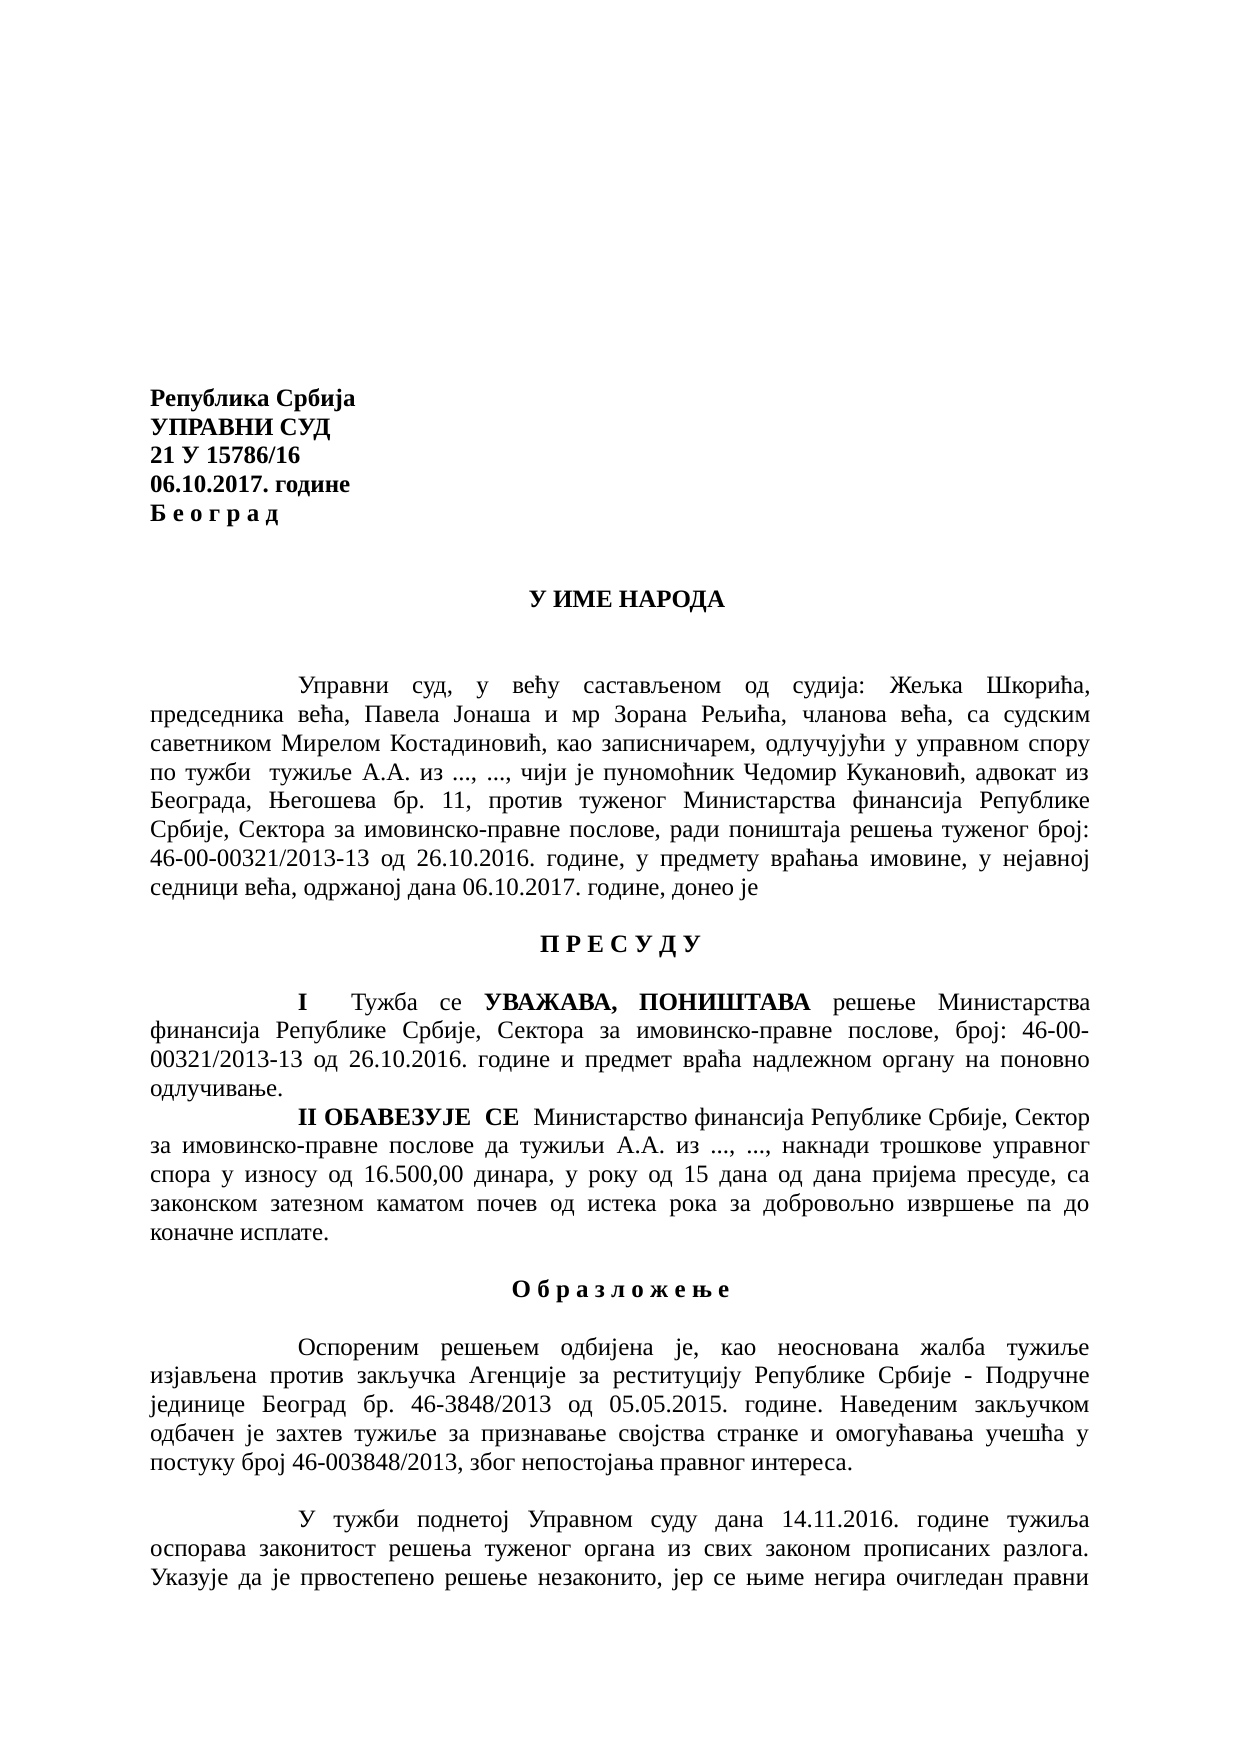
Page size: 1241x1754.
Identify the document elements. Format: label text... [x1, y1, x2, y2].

text II ОБАВЕЗУЈЕ СЕ Министарство финансија Републике Србије, Сектор за имовинско-правне послове да тужиљи А.А. из ..., ..., накнади трошкове управног спора у износу од 16.500,00 динара, у року од 15 дана од дана пријема пресуде, са законском затезном каматом почев од истека рока за добровољно извршење па до коначне исплате. [150, 1102, 1091, 1245]
text П Р Е С У Д У [150, 929, 1091, 958]
text 06.10.2017. године [150, 469, 1091, 498]
text I Тужба се УВАЖАВА, ПОНИШТАВА решење Министарства финансија Републике Србије, Сектора за имовинско-правне послове, број: 46-00-00321/2013-13 од 26.10.2016. године и предмет враћа надлежном органу на поновно одлучивање. [150, 987, 1091, 1102]
text Б е о г р а д [150, 498, 1091, 527]
text О б р а з л о ж е њ е [150, 1274, 1091, 1303]
text 21 У 15786/16 [150, 440, 1091, 469]
text Оспореним решењем одбијена је, као неоснована жалба тужиље изјављена против закључка Агенције за реституцију Републике Србије - Подручне јединице Београд бр. 46-3848/2013 од 05.05.2015. године. Наведеним закључком одбачен је захтев тужиље за признавање својства странке и омогућавања учешћа у постуку број 46-003848/2013, због непостојања правног интереса. [150, 1332, 1091, 1475]
text У тужби поднетој Управном суду дана 14.11.2016. године тужиља оспорава законитост решења туженог органа из свих законом прописаних разлога. Указује да је првостепено решење незаконито, јер се њиме негира очигледан правни [150, 1504, 1091, 1590]
text Управни суд, у већу састављеном од судија: Жељка Шкорића, председника већа, Павела Јонаша и мр Зорана Рељића, чланова већа, са судским саветником Мирелом Костадиновић, као записничарем, одлучујући у управном спору по тужби тужиље А.А. из ..., ..., чији је пуномоћник Чедомир Кукановић, адвокат из Београда, Његошева бр. 11, против туженог Министарства финансија Републике Србије, Сектора за имовинско-правне послове, ради поништаја решења туженог број: 46-00-00321/2013-13 од 26.10.2016. године, у предмету враћања имовине, у нејавној седници већа, одржаној дана 06.10.2017. године, донео је [150, 670, 1091, 900]
text У ИМЕ НАРОДА [150, 584, 1091, 613]
text Република Србија [150, 383, 1091, 412]
text УПРАВНИ СУД [150, 412, 1091, 440]
